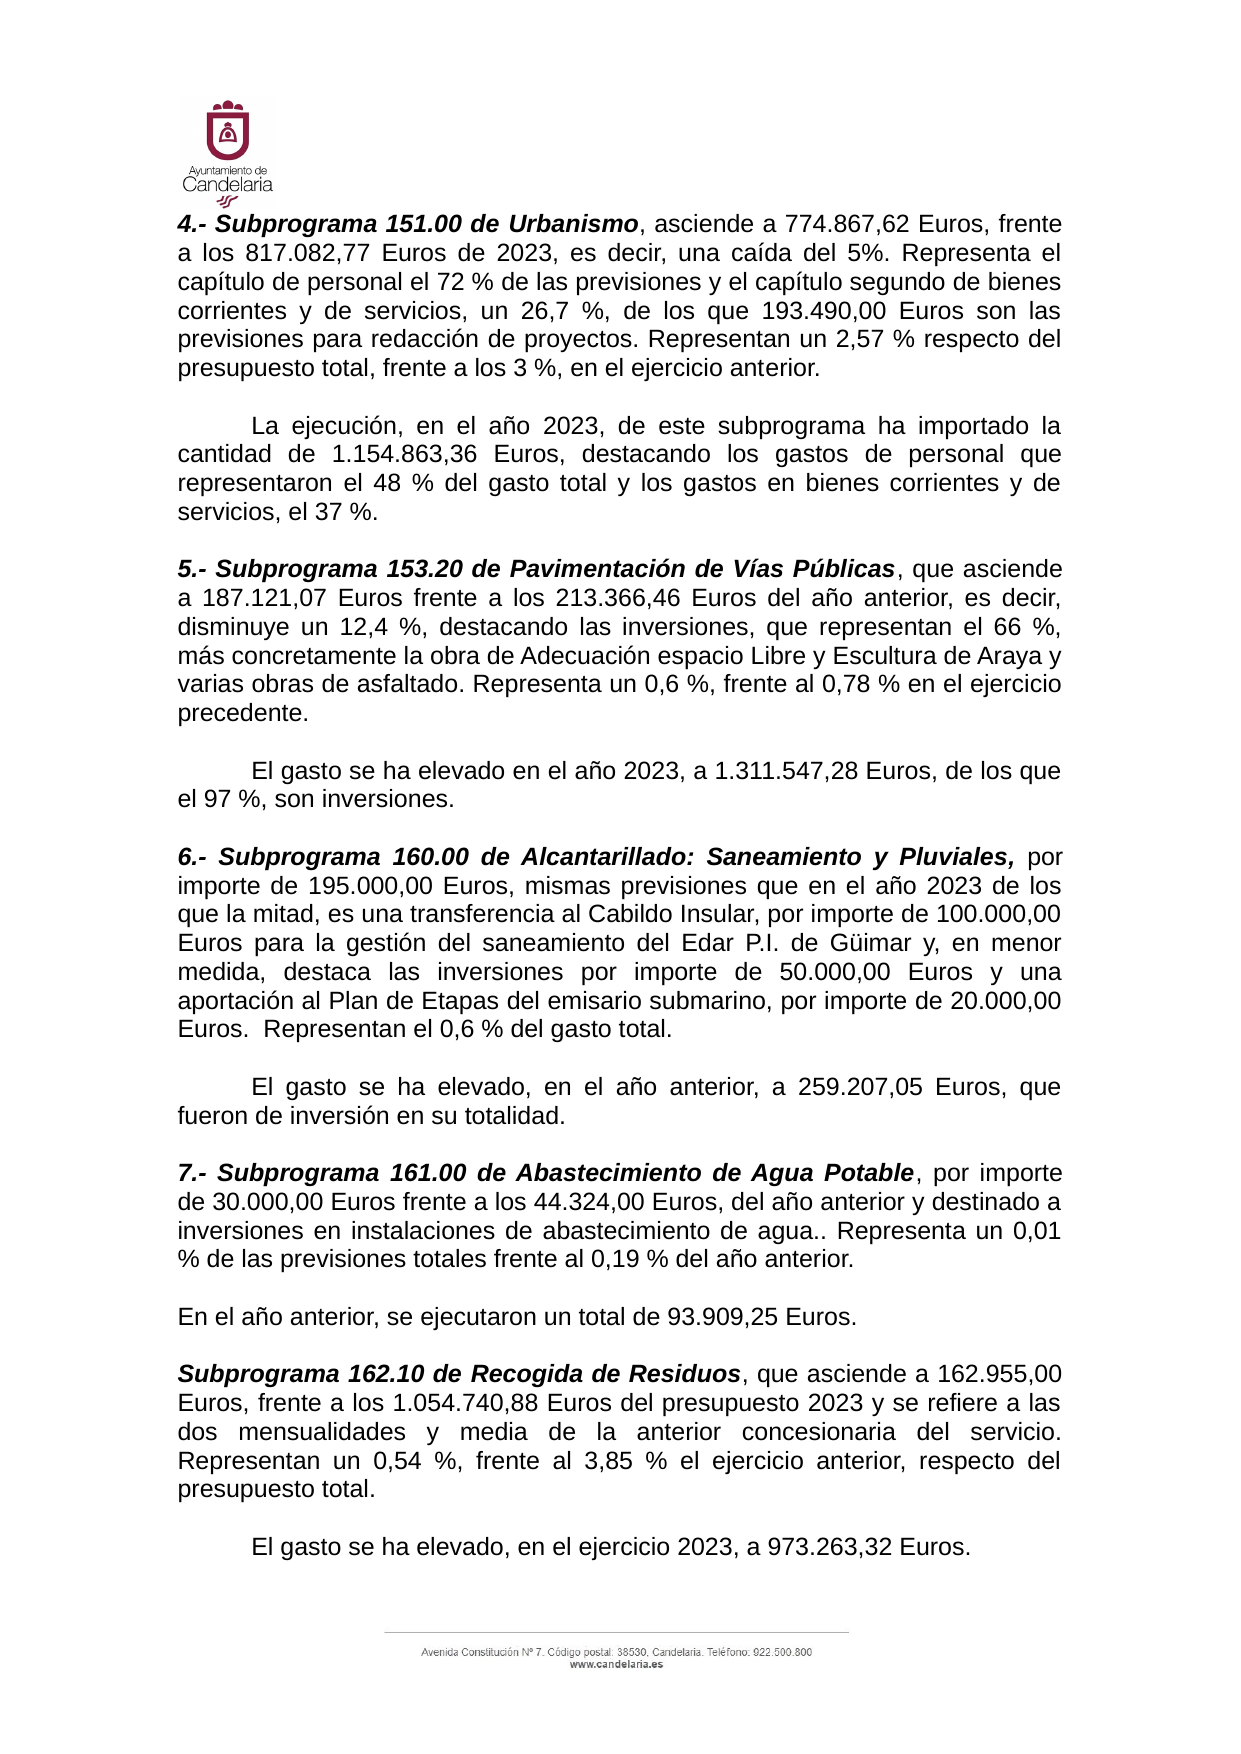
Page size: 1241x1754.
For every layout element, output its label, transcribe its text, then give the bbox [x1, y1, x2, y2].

text El gasto se ha elevado en el año 2023, a 1.311.547,28 Euros, de los que el 97 %, son inversiones. [177, 756, 1063, 813]
text Subprograma 162.10 de Recogida de Residuos, que asciende a 162.955,00 Euros, frente a los 1.054.740,88 Euros del presupuesto 2023 y se refiere a las dos mensualidades y media de la anterior concesionaria del servicio. Representan un 0,54 %, frente al 3,85 % el ejercicio anterior, respecto del presupuesto total. [177, 1359, 1063, 1503]
text 4.- Subprograma 151.00 de Urbanismo, asciende a 774.867,62 Euros, frente a los 817.082,77 Euros de 2023, es decir, una caída del 5%. Representa el capítulo de personal el 72 % de las previsiones y el capítulo segundo de bienes corrientes y de servicios, un 26,7 %, de los que 193.490,00 Euros son las previsiones para redacción de proyectos. Representan un 2,57 % respecto del presupuesto total, frente a los 3 %, en el ejercicio anterior. [177, 209, 1063, 382]
text La ejecución, en el año 2023, de este subprograma ha importado la cantidad de 1.154.863,36 Euros, destacando los gastos de personal que representaron el 48 % del gasto total y los gastos en bienes corrientes y de servicios, el 37 %. [177, 411, 1063, 526]
text El gasto se ha elevado, en el ejercicio 2023, a 973.263,32 Euros. [177, 1532, 1063, 1561]
text En el año anterior, se ejecutaron un total de 93.909,25 Euros. [177, 1302, 1063, 1331]
text 7.- Subprograma 161.00 de Abastecimiento de Agua Potable, por importe de 30.000,00 Euros frente a los 44.324,00 Euros, del año anterior y destinado a inversiones en instalaciones de abastecimiento de agua.. Representa un 0,01 % de las previsiones totales frente al 0,19 % del año anterior. [177, 1158, 1063, 1273]
text 5.- Subprograma 153.20 de Pavimentación de Vías Públicas, que asciende a 187.121,07 Euros frente a los 213.366,46 Euros del año anterior, es decir, disminuye un 12,4 %, destacando las inversiones, que representan el 66 %, más concretamente la obra de Adecuación espacio Libre y Escultura de Araya y varias obras de asfaltado. Representa un 0,6 %, frente al 0,78 % en el ejercicio precedente. [177, 554, 1063, 727]
text 6.- Subprograma 160.00 de Alcantarillado: Saneamiento y Pluviales, por importe de 195.000,00 Euros, mismas previsiones que en el año 2023 de los que la mitad, es una transferencia al Cabildo Insular, por importe de 100.000,00 Euros para la gestión del saneamiento del Edar P.I. de Güimar y, en menor medida, destaca las inversiones por importe de 50.000,00 Euros y una aportación al Plan de Etapas del emisario submarino, por importe de 20.000,00 Euros. Representan el 0,6 % del gasto total. [177, 842, 1063, 1043]
text El gasto se ha elevado, en el año anterior, a 259.207,05 Euros, que fueron de inversión en su totalidad. [177, 1072, 1063, 1129]
